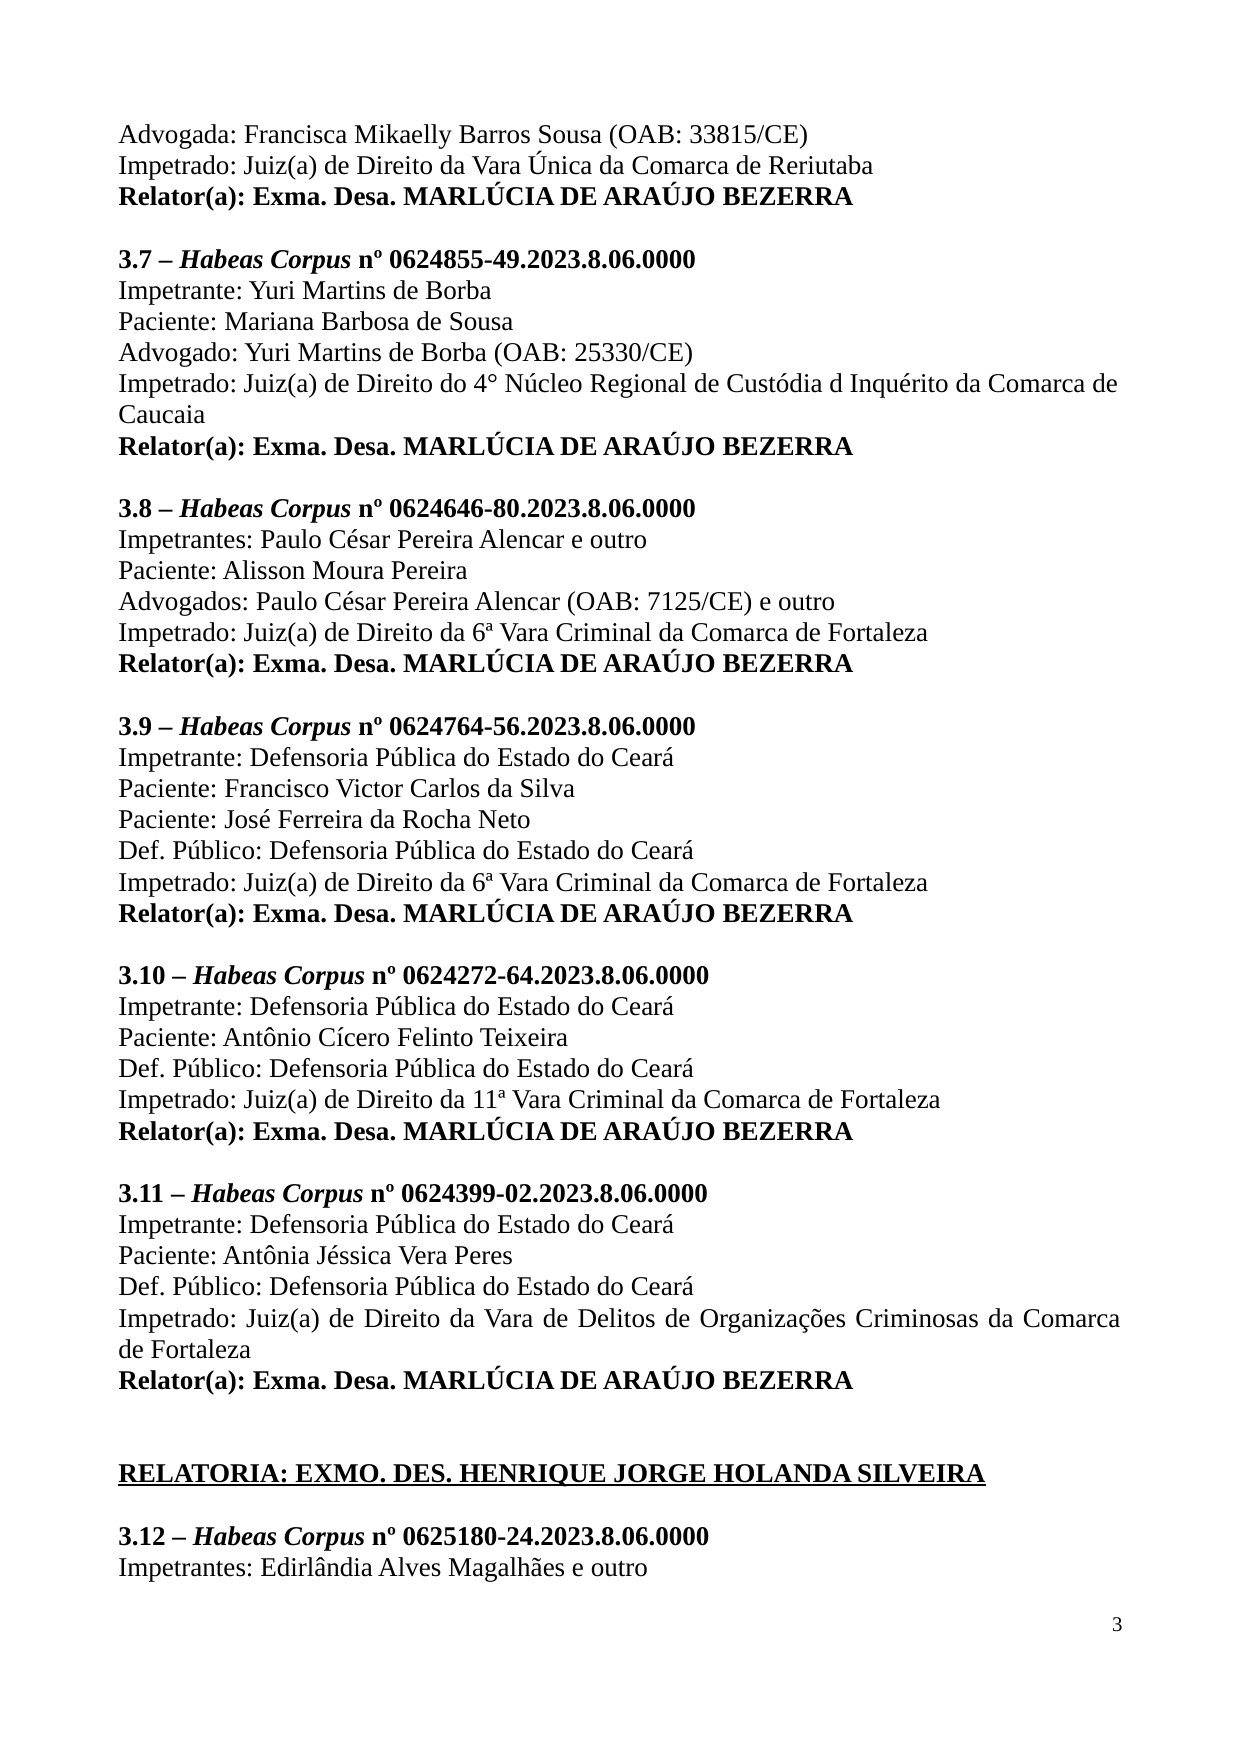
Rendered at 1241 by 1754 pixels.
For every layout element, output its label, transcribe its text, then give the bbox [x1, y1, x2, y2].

text Impetrante: Defensoria Pública do Estado do Ceará [118, 741, 1122, 772]
text Impetrante: Defensoria Pública do Estado do Ceará [118, 1208, 1122, 1239]
text Def. Público: Defensoria Pública do Estado do Ceará [118, 1052, 1122, 1084]
text Paciente: Francisco Victor Carlos da Silva [118, 772, 1122, 803]
text Def. Público: Defensoria Pública do Estado do Ceará [118, 834, 1122, 866]
text Paciente: Antônio Cícero Felinto Teixeira [118, 1021, 1122, 1052]
text Relator(a): Exma. Desa. MARLÚCIA DE ARAÚJO BEZERRA [118, 897, 1122, 928]
text Impetrado: Juiz(a) de Direito da Vara de Delitos de Organizações Criminosas da Comarca de Fortaleza [118, 1302, 1122, 1364]
text Paciente: José Ferreira da Rocha Neto [118, 803, 1122, 834]
text Impetrado: Juiz(a) de Direito da 6ª Vara Criminal da Comarca de Fortaleza [118, 616, 1122, 648]
text Def. Público: Defensoria Pública do Estado do Ceará [118, 1271, 1122, 1302]
text 3.11 – Habeas Corpus nº 0624399-02.2023.8.06.0000 [118, 1177, 1122, 1208]
text Caucaia [118, 398, 1122, 429]
text Paciente: Antônia Jéssica Vera Peres [118, 1239, 1122, 1271]
text RELATORIA: EXMO. DES. HENRIQUE JORGE HOLANDA SILVEIRA [118, 1457, 1122, 1488]
text 3.10 – Habeas Corpus nº 0624272-64.2023.8.06.0000 [118, 959, 1122, 990]
text Impetrado: Juiz(a) de Direito da Vara Única da Comarca de Reriutaba [118, 149, 1122, 180]
text 3.7 – Habeas Corpus nº 0624855-49.2023.8.06.0000 [118, 243, 1122, 274]
text Impetrantes: Paulo César Pereira Alencar e outro [118, 523, 1122, 554]
text Impetrado: Juiz(a) de Direito da 11ª Vara Criminal da Comarca de Fortaleza [118, 1084, 1122, 1115]
text 3.9 – Habeas Corpus nº 0624764-56.2023.8.06.0000 [118, 710, 1122, 741]
text 3.8 – Habeas Corpus nº 0624646-80.2023.8.06.0000 [118, 492, 1122, 523]
text Advogados: Paulo César Pereira Alencar (OAB: 7125/CE) e outro [118, 585, 1122, 616]
text 3.12 – Habeas Corpus nº 0625180-24.2023.8.06.0000 [118, 1520, 1122, 1551]
text Impetrado: Juiz(a) de Direito do 4° Núcleo Regional de Custódia d Inquérito da Comarca de [118, 367, 1122, 398]
text Relator(a): Exma. Desa. MARLÚCIA DE ARAÚJO BEZERRA [118, 648, 1122, 679]
text Impetrante: Defensoria Pública do Estado do Ceará [118, 990, 1122, 1021]
text Impetrante: Yuri Martins de Borba [118, 274, 1122, 305]
text Impetrado: Juiz(a) de Direito da 6ª Vara Criminal da Comarca de Fortaleza [118, 866, 1122, 897]
text Advogado: Yuri Martins de Borba (OAB: 25330/CE) [118, 336, 1122, 367]
text Relator(a): Exma. Desa. MARLÚCIA DE ARAÚJO BEZERRA [118, 180, 1122, 212]
text Relator(a): Exma. Desa. MARLÚCIA DE ARAÚJO BEZERRA [118, 429, 1122, 461]
text Relator(a): Exma. Desa. MARLÚCIA DE ARAÚJO BEZERRA [118, 1364, 1122, 1395]
text Paciente: Alisson Moura Pereira [118, 554, 1122, 585]
text Relator(a): Exma. Desa. MARLÚCIA DE ARAÚJO BEZERRA [118, 1115, 1122, 1146]
text Paciente: Mariana Barbosa de Sousa [118, 305, 1122, 336]
text Impetrantes: Edirlândia Alves Magalhães e outro [118, 1551, 1122, 1582]
text Advogada: Francisca Mikaelly Barros Sousa (OAB: 33815/CE) [118, 118, 1122, 149]
